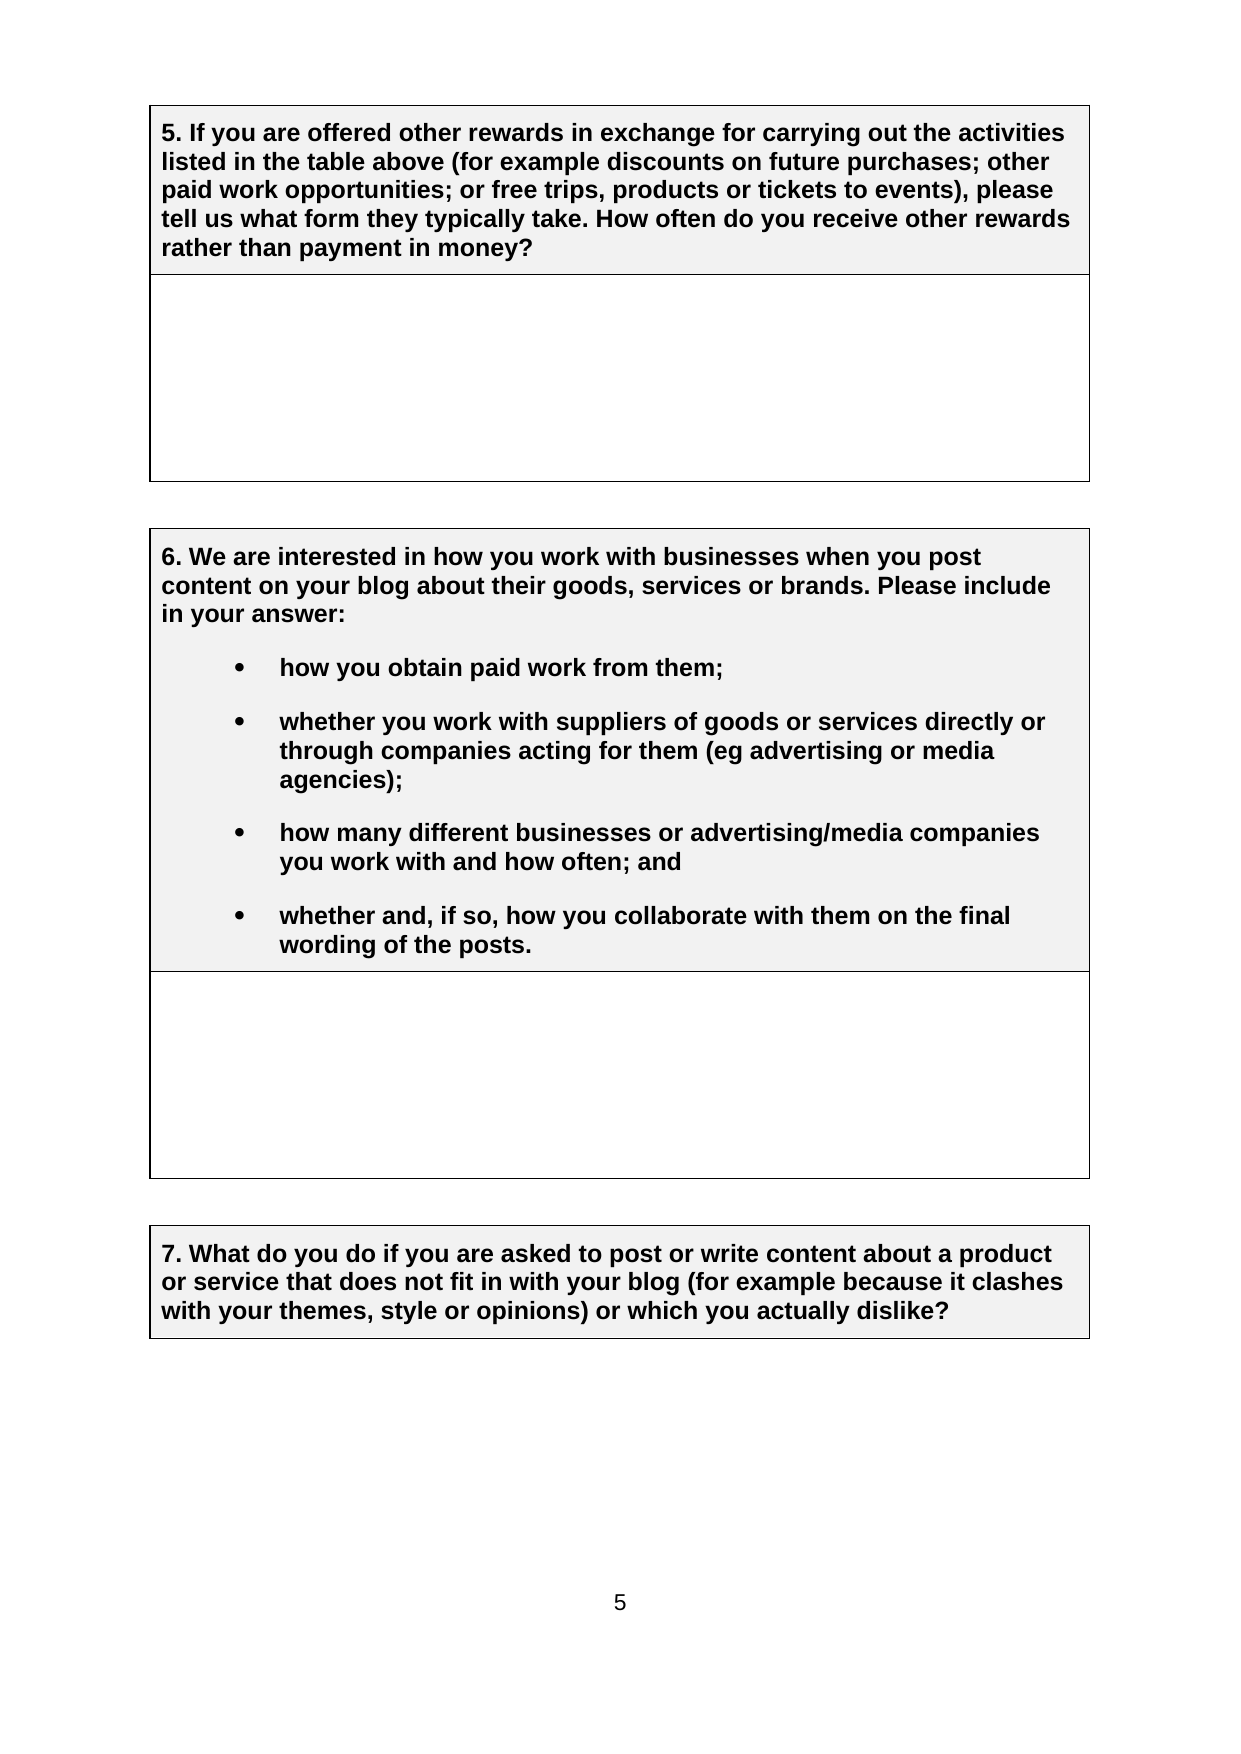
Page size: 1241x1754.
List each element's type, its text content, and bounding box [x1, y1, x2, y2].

table_cell [151, 972, 1089, 1178]
table_cell 6. We are interested in how you work with businesses when you post content on your blog about their goods, services or brands. Please include in your answer: how you obtain paid work from them; whether you work with suppliers of goods or services directly or through companies acting for them (eg advertising or media agencies); how many different businesses or advertising/media companies you work with and how often; and whether and, if so, how you collaborate with them on the final wording of the posts. [151, 529, 1089, 971]
table_header 5. If you are offered other rewards in exchange for carrying out the activities listed in the table above (for example discounts on future purchases; other paid work opportunities; or free trips, products or tickets to events), please tell us what form they typically take. How often do you receive other rewards rather than payment in money? [151, 106, 1089, 274]
table_cell [151, 275, 1089, 481]
table_cell 7. What do you do if you are asked to post or write content about a product or service that does not fit in with your blog (for example because it clashes with your themes, style or opinions) or which you actually dislike? [151, 1226, 1089, 1337]
table_cell [150, 482, 1089, 528]
table_cell [150, 1179, 1089, 1225]
